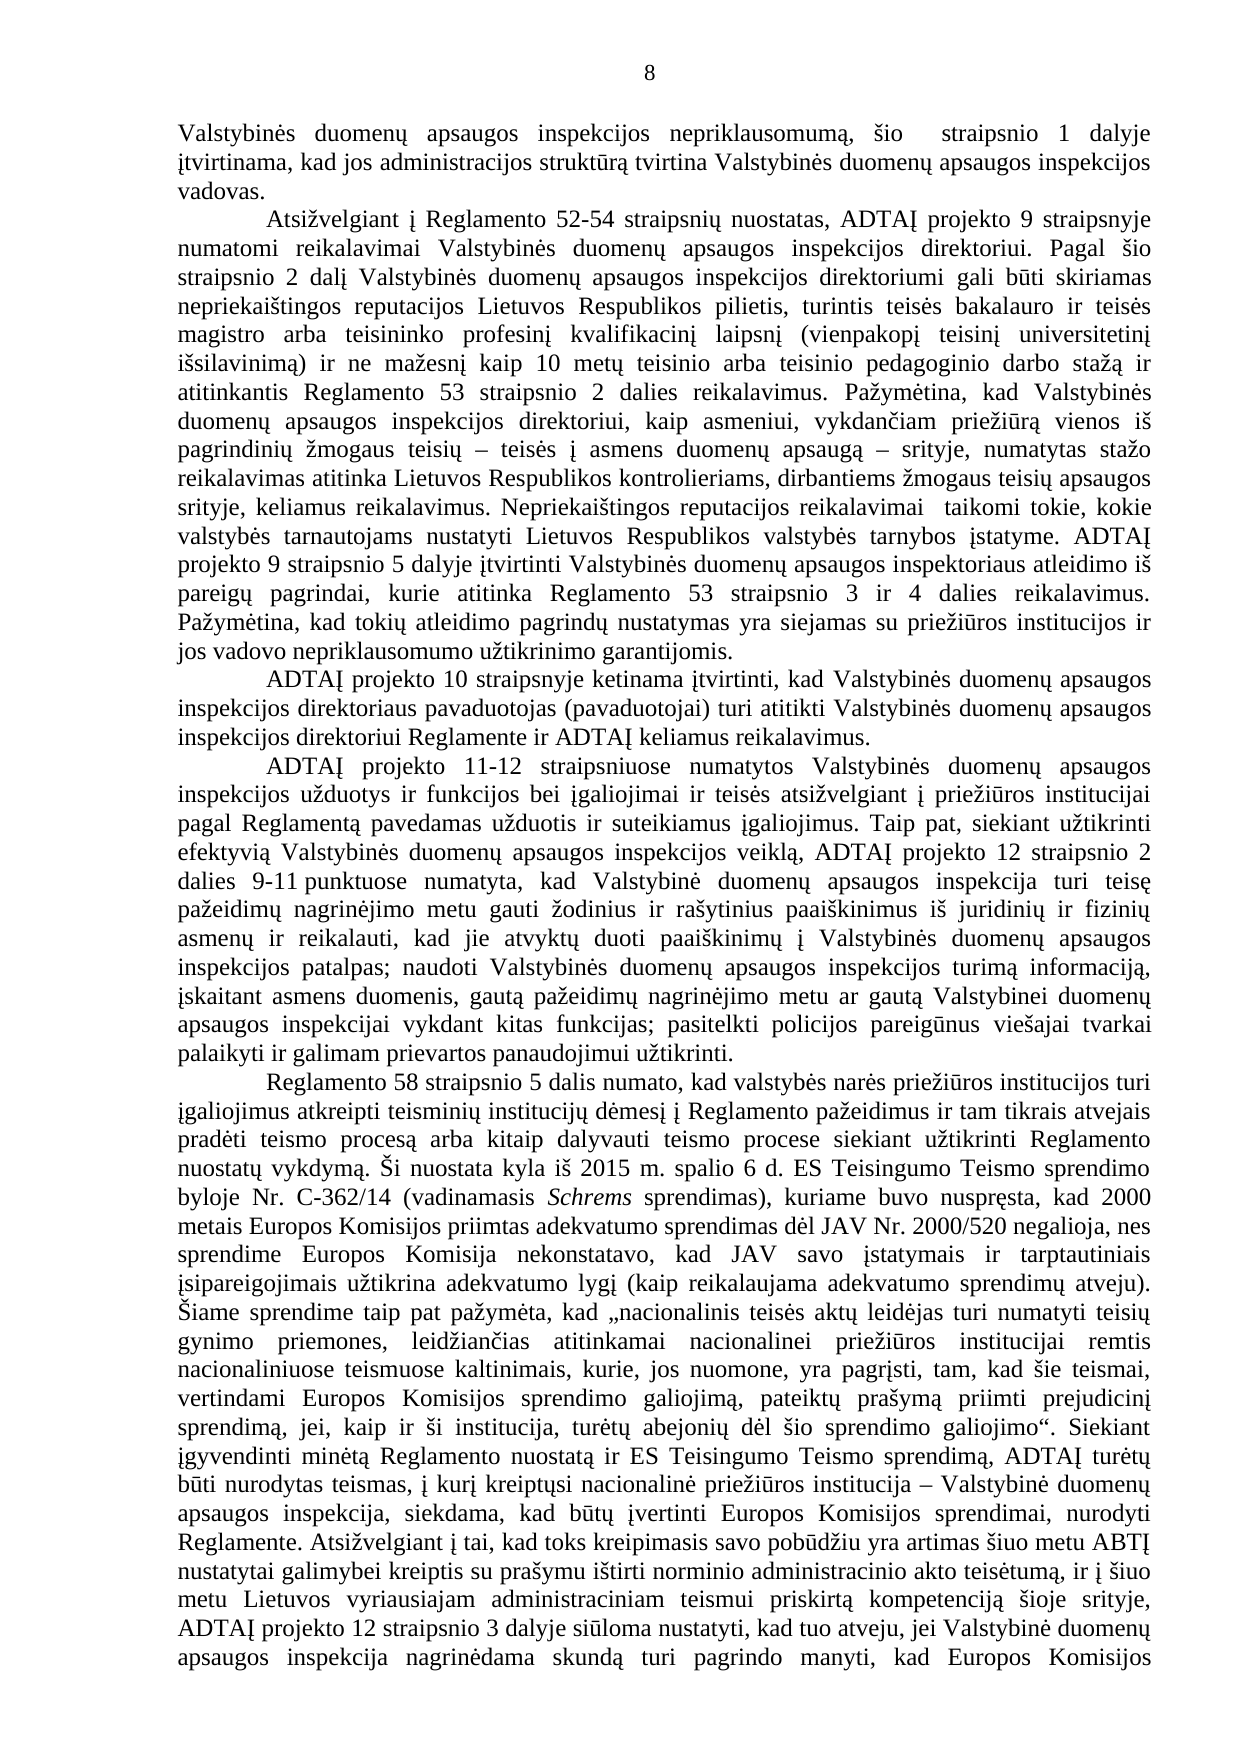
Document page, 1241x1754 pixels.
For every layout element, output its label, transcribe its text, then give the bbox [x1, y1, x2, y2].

text Atsižvelgiant į Reglamento 52-54 straipsnių nuostatas, ADTAĮ projekto 9 straipsnyje numatomi reikalavimai Valstybinės duomenų apsaugos inspekcijos direktoriui. Pagal šio straipsnio 2 dalį Valstybinės duomenų apsaugos inspekcijos direktoriumi gali būti skiriamas nepriekaištingos reputacijos Lietuvos Respublikos pilietis, turintis teisės bakalauro ir teisės magistro arba teisininko profesinį kvalifikacinį laipsnį (vienpakopį teisinį universitetinį išsilavinimą) ir ne mažesnį kaip 10 metų teisinio arba teisinio pedagoginio darbo stažą ir atitinkantis Reglamento 53 straipsnio 2 dalies reikalavimus. Pažymėtina, kad Valstybinės duomenų apsaugos inspekcijos direktoriui, kaip asmeniui, vykdančiam priežiūrą vienos iš pagrindinių žmogaus teisių – teisės į asmens duomenų apsaugą – srityje, numatytas stažo reikalavimas atitinka Lietuvos Respublikos kontrolieriams, dirbantiems žmogaus teisių apsaugos srityje, keliamus reikalavimus. Nepriekaištingos reputacijos reikalavimai taikomi tokie, kokie valstybės tarnautojams nustatyti Lietuvos Respublikos valstybės tarnybos įstatyme. ADTAĮ projekto 9 straipsnio 5 dalyje įtvirtinti Valstybinės duomenų apsaugos inspektoriaus atleidimo iš pareigų pagrindai, kurie atitinka Reglamento 53 straipsnio 3 ir 4 dalies reikalavimus. Pažymėtina, kad tokių atleidimo pagrindų nustatymas yra siejamas su priežiūros institucijos ir jos vadovo nepriklausomumo užtikrinimo garantijomis. [177, 204, 1152, 664]
text Reglamento 58 straipsnio 5 dalis numato, kad valstybės narės priežiūros institucijos turi įgaliojimus atkreipti teisminių institucijų dėmesį į Reglamento pažeidimus ir tam tikrais atvejais pradėti teismo procesą arba kitaip dalyvauti teismo procese siekiant užtikrinti Reglamento nuostatų vykdymą. Ši nuostata kyla iš 2015 m. spalio 6 d. ES Teisingumo Teismo sprendimo byloje Nr. C-362/14 (vadinamasis Schrems sprendimas), kuriame buvo nuspręsta, kad 2000 metais Europos Komisijos priimtas adekvatumo sprendimas dėl JAV Nr. 2000/520 negalioja, nes sprendime Europos Komisija nekonstatavo, kad JAV savo įstatymais ir tarptautiniais įsipareigojimais užtikrina adekvatumo lygį (kaip reikalaujama adekvatumo sprendimų atveju). Šiame sprendime taip pat pažymėta, kad „nacionalinis teisės aktų leidėjas turi numatyti teisių gynimo priemones, leidžiančias atitinkamai nacionalinei priežiūros institucijai remtis nacionaliniuose teismuose kaltinimais, kurie, jos nuomone, yra pagrįsti, tam, kad šie teismai, vertindami Europos Komisijos sprendimo galiojimą, pateiktų prašymą priimti prejudicinį sprendimą, jei, kaip ir ši institucija, turėtų abejonių dėl šio sprendimo galiojimo“. Siekiant įgyvendinti minėtą Reglamento nuostatą ir ES Teisingumo Teismo sprendimą, ADTAĮ turėtų būti nurodytas teismas, į kurį kreiptųsi nacionalinė priežiūros institucija – Valstybinė duomenų apsaugos inspekcija, siekdama, kad būtų įvertinti Europos Komisijos sprendimai, nurodyti Reglamente. Atsižvelgiant į tai, kad toks kreipimasis savo pobūdžiu yra artimas šiuo metu ABTĮ nustatytai galimybei kreiptis su prašymu ištirti norminio administracinio akto teisėtumą, ir į šiuo metu Lietuvos vyriausiajam administraciniam teismui priskirtą kompetenciją šioje srityje, ADTAĮ projekto 12 straipsnio 3 dalyje siūloma nustatyti, kad tuo atveju, jei Valstybinė duomenų apsaugos inspekcija nagrinėdama skundą turi pagrindo manyti, kad Europos Komisijos [177, 1067, 1152, 1671]
text Valstybinės duomenų apsaugos inspekcijos nepriklausomumą, šio straipsnio 1 dalyje įtvirtinama, kad jos administracijos struktūrą tvirtina Valstybinės duomenų apsaugos inspekcijos vadovas. [177, 118, 1152, 204]
text ADTAĮ projekto 11-12 straipsniuose numatytos Valstybinės duomenų apsaugos inspekcijos užduotys ir funkcijos bei įgaliojimai ir teisės atsižvelgiant į priežiūros institucijai pagal Reglamentą pavedamas užduotis ir suteikiamus įgaliojimus. Taip pat, siekiant užtikrinti efektyvią Valstybinės duomenų apsaugos inspekcijos veiklą, ADTAĮ projekto 12 straipsnio 2 dalies 9-11 punktuose numatyta, kad Valstybinė duomenų apsaugos inspekcija turi teisę pažeidimų nagrinėjimo metu gauti žodinius ir rašytinius paaiškinimus iš juridinių ir fizinių asmenų ir reikalauti, kad jie atvyktų duoti paaiškinimų į Valstybinės duomenų apsaugos inspekcijos patalpas; naudoti Valstybinės duomenų apsaugos inspekcijos turimą informaciją, įskaitant asmens duomenis, gautą pažeidimų nagrinėjimo metu ar gautą Valstybinei duomenų apsaugos inspekcijai vykdant kitas funkcijas; pasitelkti policijos pareigūnus viešajai tvarkai palaikyti ir galimam prievartos panaudojimui užtikrinti. [177, 751, 1152, 1067]
text ADTAĮ projekto 10 straipsnyje ketinama įtvirtinti, kad Valstybinės duomenų apsaugos inspekcijos direktoriaus pavaduotojas (pavaduotojai) turi atitikti Valstybinės duomenų apsaugos inspekcijos direktoriui Reglamente ir ADTAĮ keliamus reikalavimus. [177, 664, 1152, 751]
